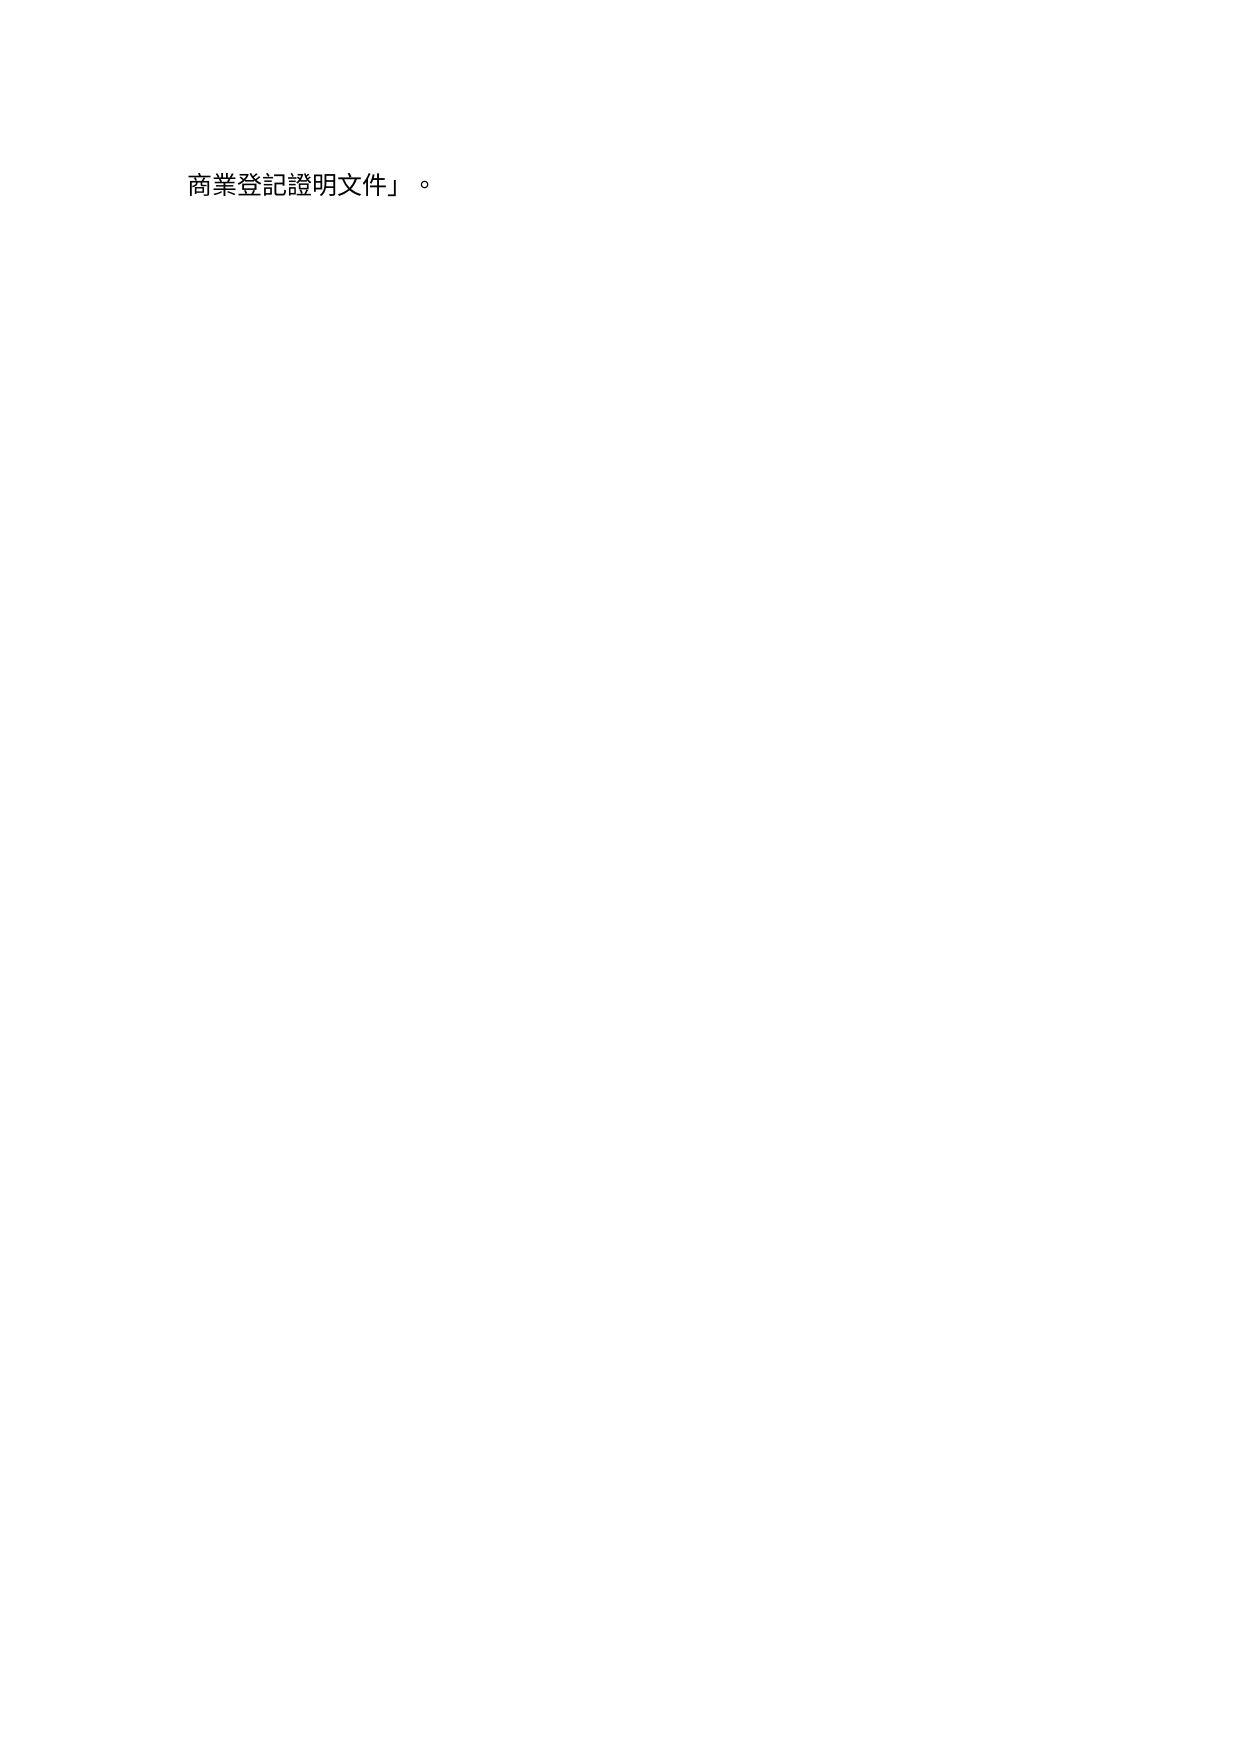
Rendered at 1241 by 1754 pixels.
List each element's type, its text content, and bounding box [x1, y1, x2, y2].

text 商業登記證明文件」。 [187, 164, 1053, 202]
